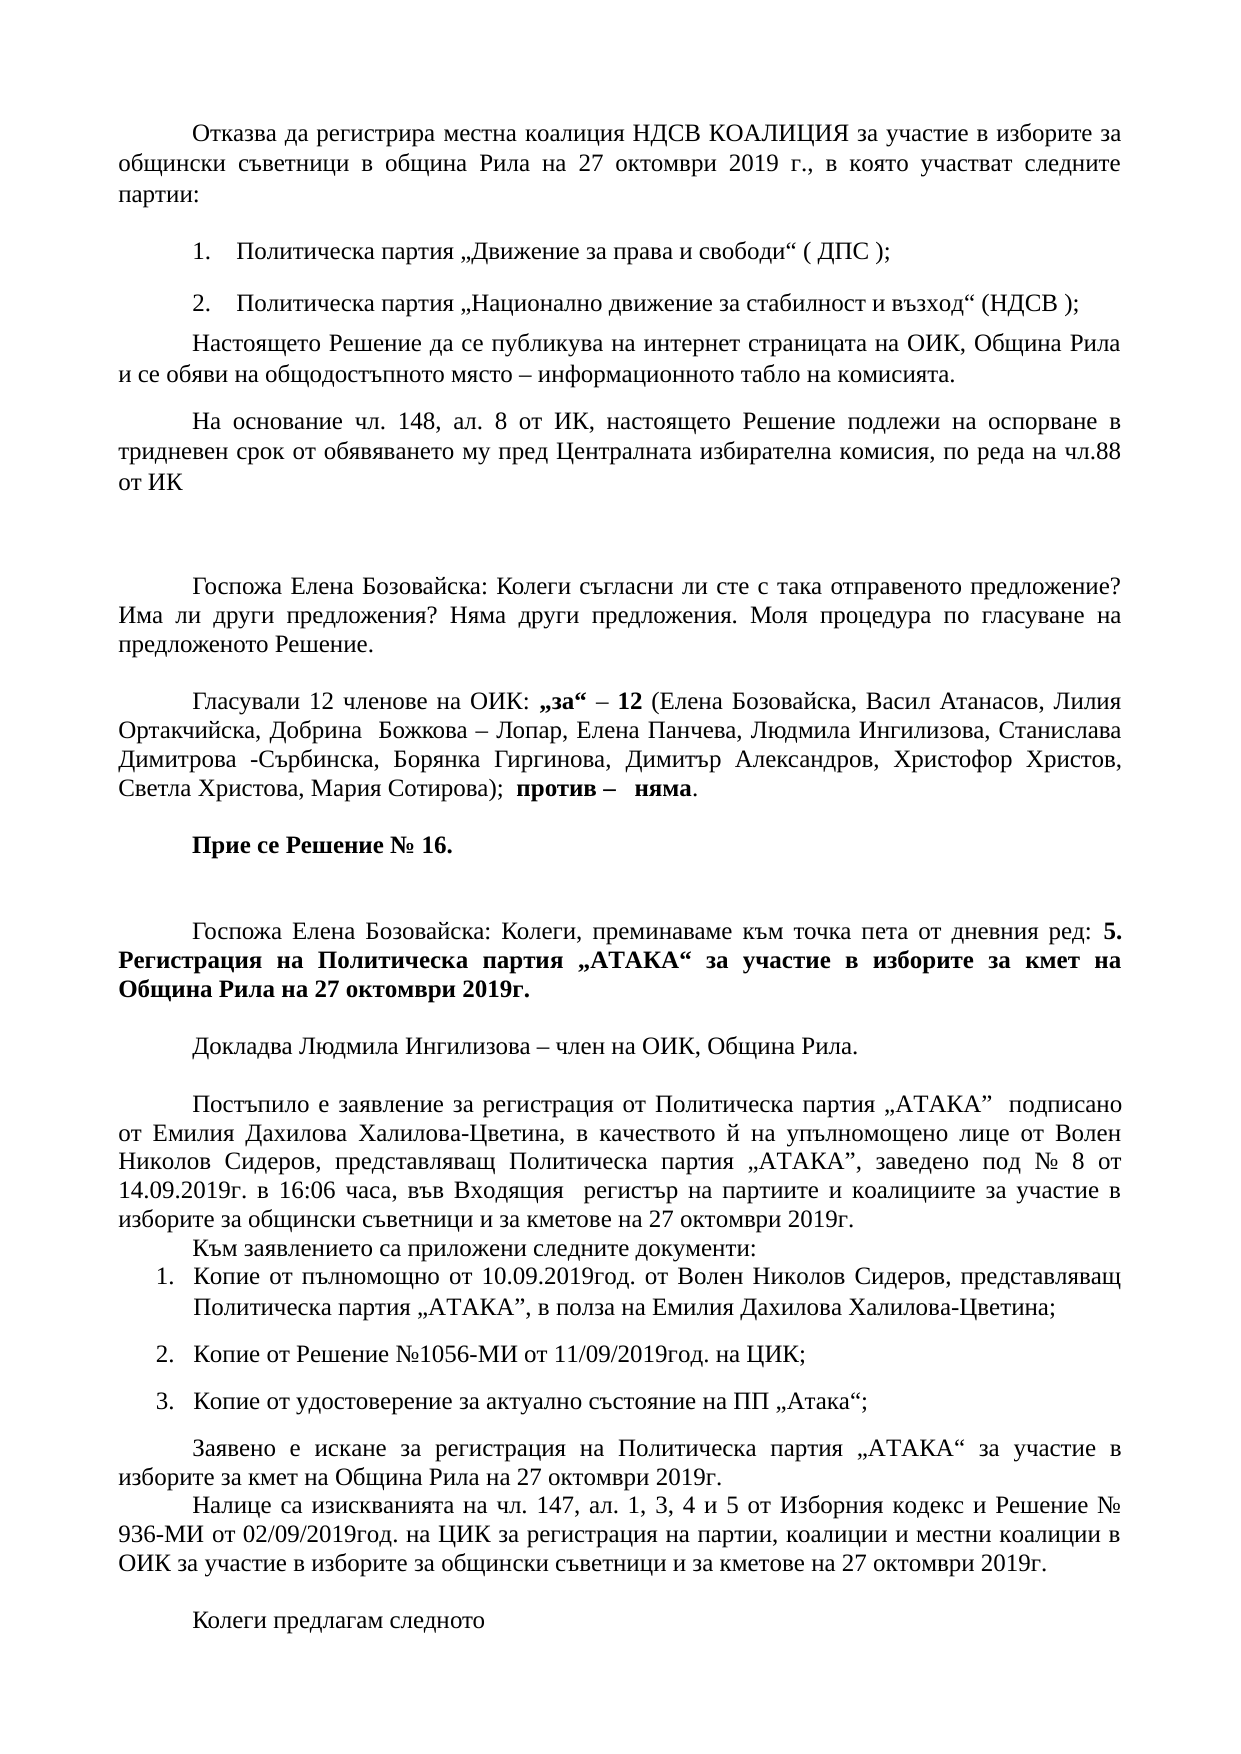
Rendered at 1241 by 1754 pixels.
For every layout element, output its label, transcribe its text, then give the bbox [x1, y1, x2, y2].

text Прие се Решение № 16. [118, 830, 1122, 859]
text На основание чл. 148, ал. 8 от ИК, настоящето Решение подлежи на оспорване в тридневен срок от обявяването му пред Централната избирателна комисия, по реда на чл.88 от ИК [118, 406, 1122, 496]
list Политическа партия „Движение за права и свободи“ ( ДПС ); [192, 236, 1122, 265]
text Налице са изискванията на чл. 147, ал. 1, 3, 4 и 5 от Изборния кодекс и Решение № 936-МИ от 02/09/2019год. на ЦИК за регистрация на партии, коалиции и местни коалиции в ОИК за участие в изборите за общински съветници и за кметове на 27 октомври 2019г. [118, 1491, 1122, 1577]
text Госпожа Елена Бозовайска: Колеги съгласни ли сте с така отправеното предложение? Има ли други предложения? Няма други предложения. Моля процедура по гласуване на предложеното Решение. [118, 571, 1122, 658]
list Копие от Решение №1056-МИ от 11/09/2019год. на ЦИК; [156, 1339, 1122, 1368]
list Копие от удостоверение за актуално състояние на ПП „Атака“; [156, 1386, 1122, 1415]
text Заявено е искане за регистрация на Политическа партия „АТАКА“ за участие в изборите за кмет на Община Рила на 27 октомври 2019г. [118, 1433, 1122, 1491]
list Копие от пълномощно от 10.09.2019год. от Волен Николов Сидеров, представляващ Политическа партия „АТАКА”, в полза на Емилия Дахилова Халилова-Цветина; [156, 1261, 1122, 1321]
list Политическа партия „Национално движение за стабилност и възход“ (НДСВ ); [192, 288, 1122, 316]
text Госпожа Елена Бозовайска: Колеги, преминаваме към точка пета от дневния ред: 5. Регистрация на Политическа партия „АТАКА“ за участие в изборите за кмет на Община Рила на 27 октомври 2019г. [118, 916, 1122, 1003]
text Настоящето Решение да се публикува на интернет страницата на ОИК, Община Рила и се обяви на общодостъпното място – информационното табло на комисията. [118, 328, 1122, 388]
text Гласували 12 членове на ОИК: „за“ – 12 (Елена Бозовайска, Васил Атанасов, Лилия Ортакчийска, Добрина Божкова – Лопар, Елена Панчева, Людмила Ингилизова, Станислава Димитрова -Сърбинска, Борянка Гиргинова, Димитър Александров, Христофор Христов, Светла Христова, Мария Сотирова); против – няма. [118, 686, 1122, 801]
text Отказва да регистрира местна коалиция НДСВ КОАЛИЦИЯ за участие в изборите за общински съветници в община Рила на 27 октомври 2019 г., в която участват следните партии: [118, 118, 1122, 208]
text Към заявлението са приложени следните документи: [118, 1233, 1122, 1261]
text Колеги предлагам следното [118, 1606, 1122, 1634]
text Постъпило е заявление за регистрация от Политическа партия „АТАКА” подписано от Емилия Дахилова Халилова-Цветина, в качеството й на упълномощено лице от Волен Николов Сидеров, представляващ Политическа партия „АТАКА”, заведено под № 8 от 14.09.2019г. в 16:06 часа, във Входящия регистър на партиите и коалициите за участие в изборите за общински съветници и за кметове на 27 октомври 2019г. [118, 1089, 1122, 1233]
text Докладва Людмила Ингилизова – член на ОИК, Община Рила. [118, 1031, 1122, 1060]
